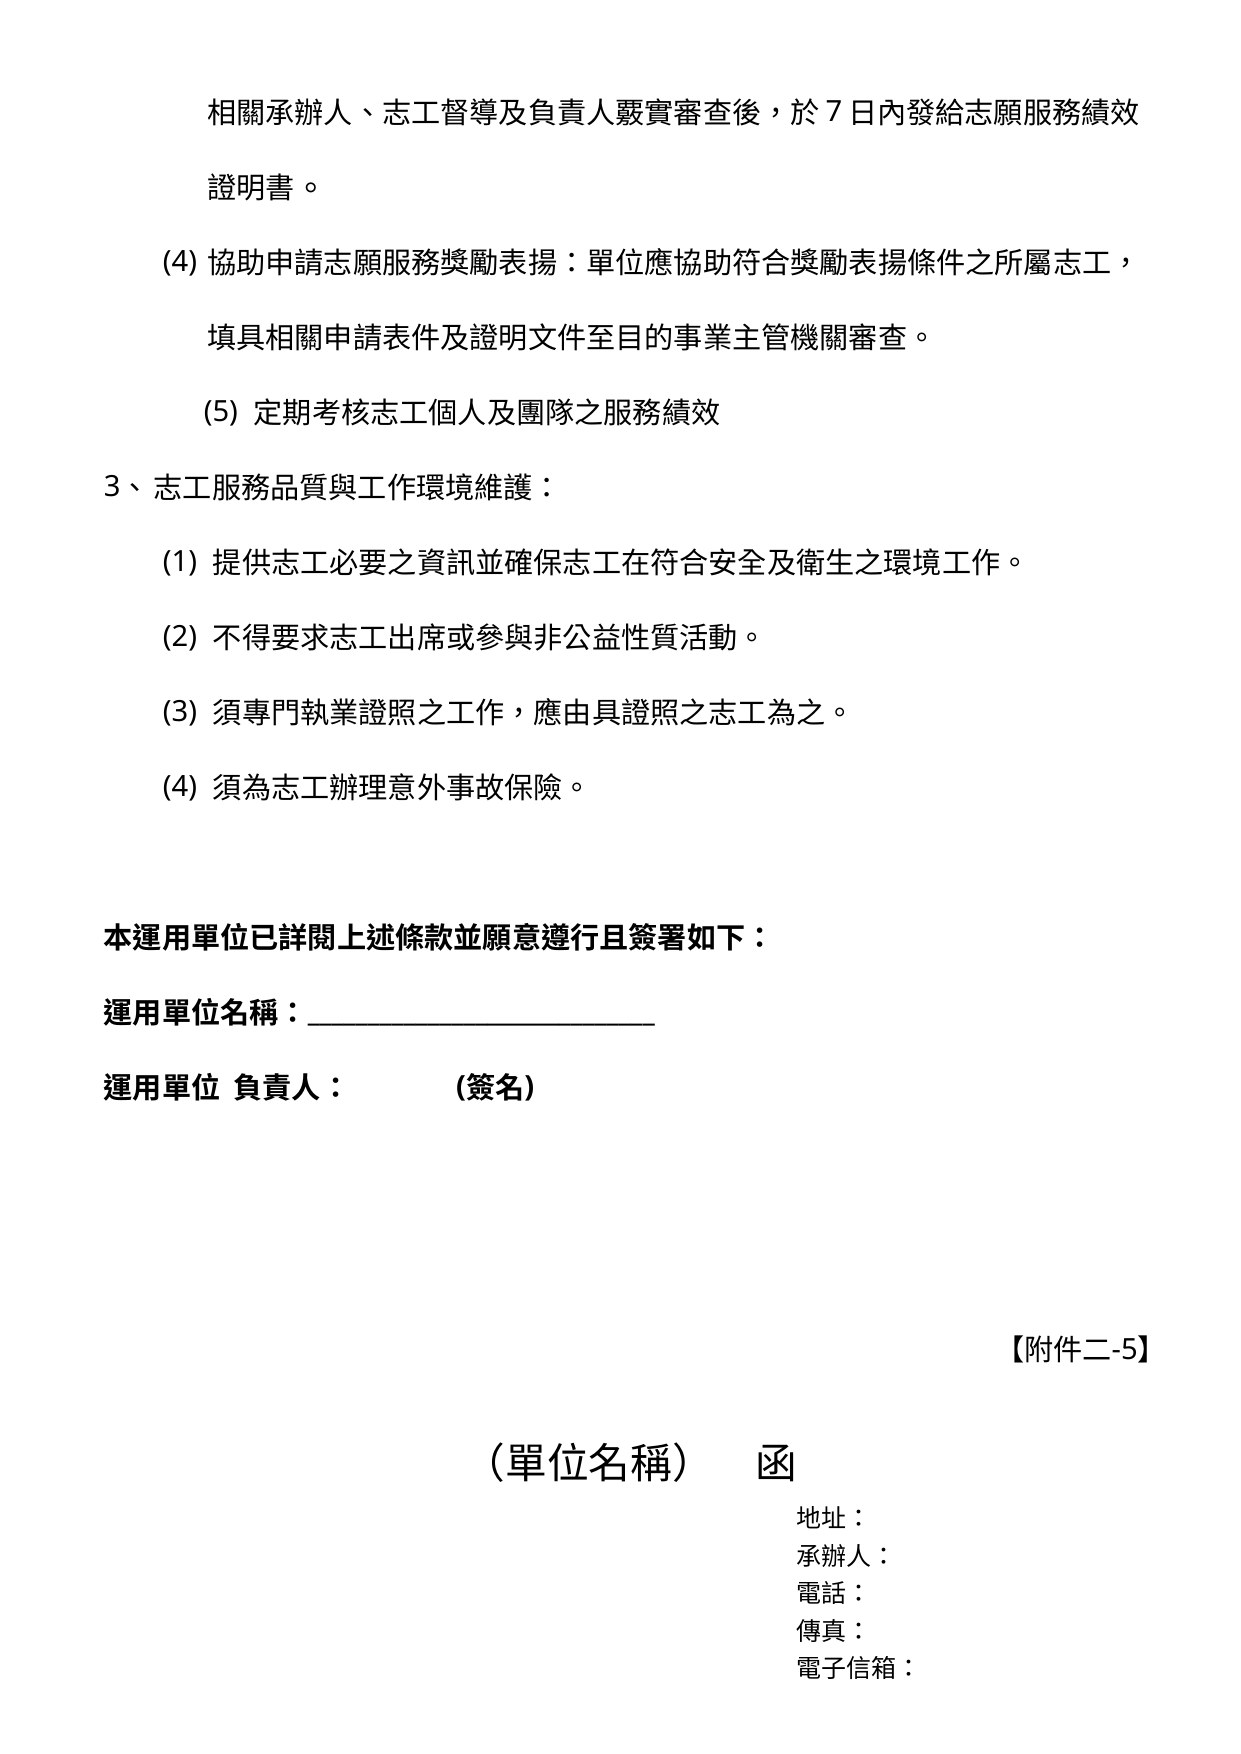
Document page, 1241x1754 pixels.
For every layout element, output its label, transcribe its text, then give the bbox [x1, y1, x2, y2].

text 傳真： [796, 1604, 1167, 1642]
list 志工服務品質與工作環境維護： [103, 442, 1167, 517]
text 承辦人： [796, 1529, 1167, 1567]
list 協助申請志願服務獎勵表揚：單位應協助符合獎勵表揚條件之所屬志工，填具相關申請表件及證明文件至目的事業主管機關審查。 [163, 217, 1167, 367]
text （單位名稱） 函 [103, 1417, 1167, 1492]
list 相關承辦人、志工督導及負責人覈實審查後，於7日內發給志願服務績效證明書。 [163, 67, 1167, 217]
list 定期考核志工個人及團隊之服務績效 [203, 367, 1167, 442]
text 運用單位 負責人： (簽名) [103, 1042, 1167, 1117]
text 電話： [796, 1567, 1167, 1604]
text 運用單位名稱：_____________________________ [103, 967, 1167, 1042]
list 不得要求志工出席或參與非公益性質活動。 [163, 592, 1167, 667]
list 須為志工辦理意外事故保險。 [163, 742, 1167, 817]
text 本運用單位已詳閱上述條款並願意遵行且簽署如下： [103, 892, 1167, 967]
list 須專門執業證照之工作，應由具證照之志工為之。 [163, 667, 1167, 742]
list 提供志工必要之資訊並確保志工在符合安全及衛生之環境工作。 [163, 517, 1167, 592]
text 地址： [796, 1492, 1167, 1529]
text 電子信箱： [796, 1642, 1167, 1679]
text 【附件二-5】 [103, 1304, 1167, 1379]
